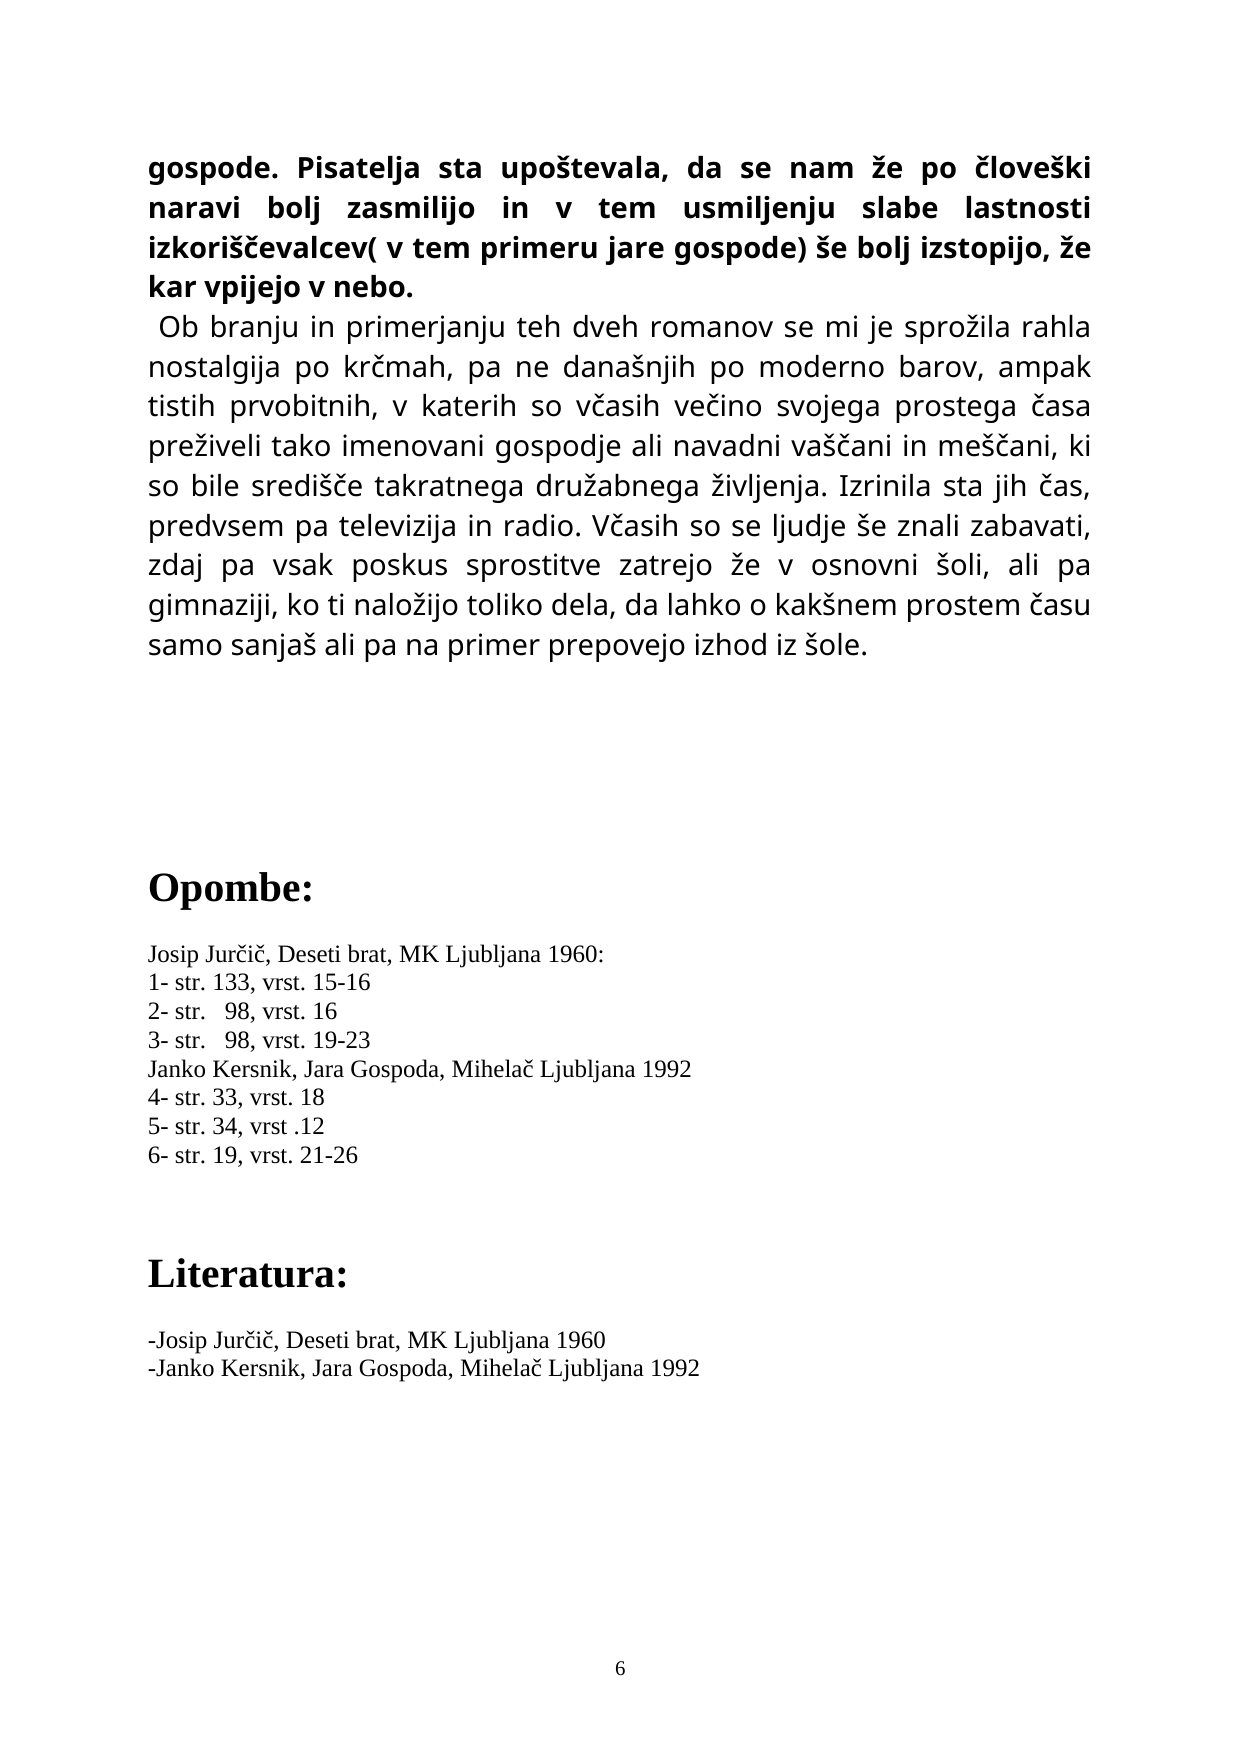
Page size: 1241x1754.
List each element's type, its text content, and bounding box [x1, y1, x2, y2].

text Ob branju in primerjanju teh dveh romanov se mi je sprožila rahla nostalgija po krčmah, pa ne današnjih po moderno barov, ampak tistih prvobitnih, v katerih so včasih večino svojega prostega časa preživeli tako imenovani gospodje ali navadni vaščani in meščani, ki so bile središče takratnega družabnega življenja. Izrinila sta jih čas, predvsem pa televizija in radio. Včasih so se ljudje še znali zabavati, zdaj pa vsak poskus sprostitve zatrejo že v osnovni šoli, ali pa gimnaziji, ko ti naložijo toliko dela, da lahko o kakšnem prostem času samo sanjaš ali pa na primer prepovejo izhod iz šole. [148, 306, 1093, 663]
text -Josip Jurčič, Deseti brat, MK Ljubljana 1960 [148, 1325, 1093, 1353]
text -Janko Kersnik, Jara Gospoda, Mihelač Ljubljana 1992 [148, 1353, 1093, 1382]
text 6- str. 19, vrst. 21-26 [148, 1140, 1093, 1169]
text 5- str. 34, vrst .12 [148, 1111, 1093, 1140]
text 2- str. 98, vrst. 16 [148, 996, 1093, 1025]
text Josip Jurčič, Deseti brat, MK Ljubljana 1960: [148, 939, 1093, 967]
text 3- str. 98, vrst. 19-23 [148, 1025, 1093, 1054]
text 1- str. 133, vrst. 15-16 [148, 967, 1093, 996]
text 4- str. 33, vrst. 18 [148, 1082, 1093, 1111]
text Janko Kersnik, Jara Gospoda, Mihelač Ljubljana 1992 [148, 1054, 1093, 1082]
text Literatura: [148, 1248, 1093, 1296]
text gospode. Pisatelja sta upoštevala, da se nam že po človeški naravi bolj zasmilijo in v tem usmiljenju slabe lastnosti izkoriščevalcev( v tem primeru jare gospode) še bolj izstopijo, že kar vpijejo v nebo. [148, 148, 1093, 306]
text Opombe: [148, 862, 1093, 910]
